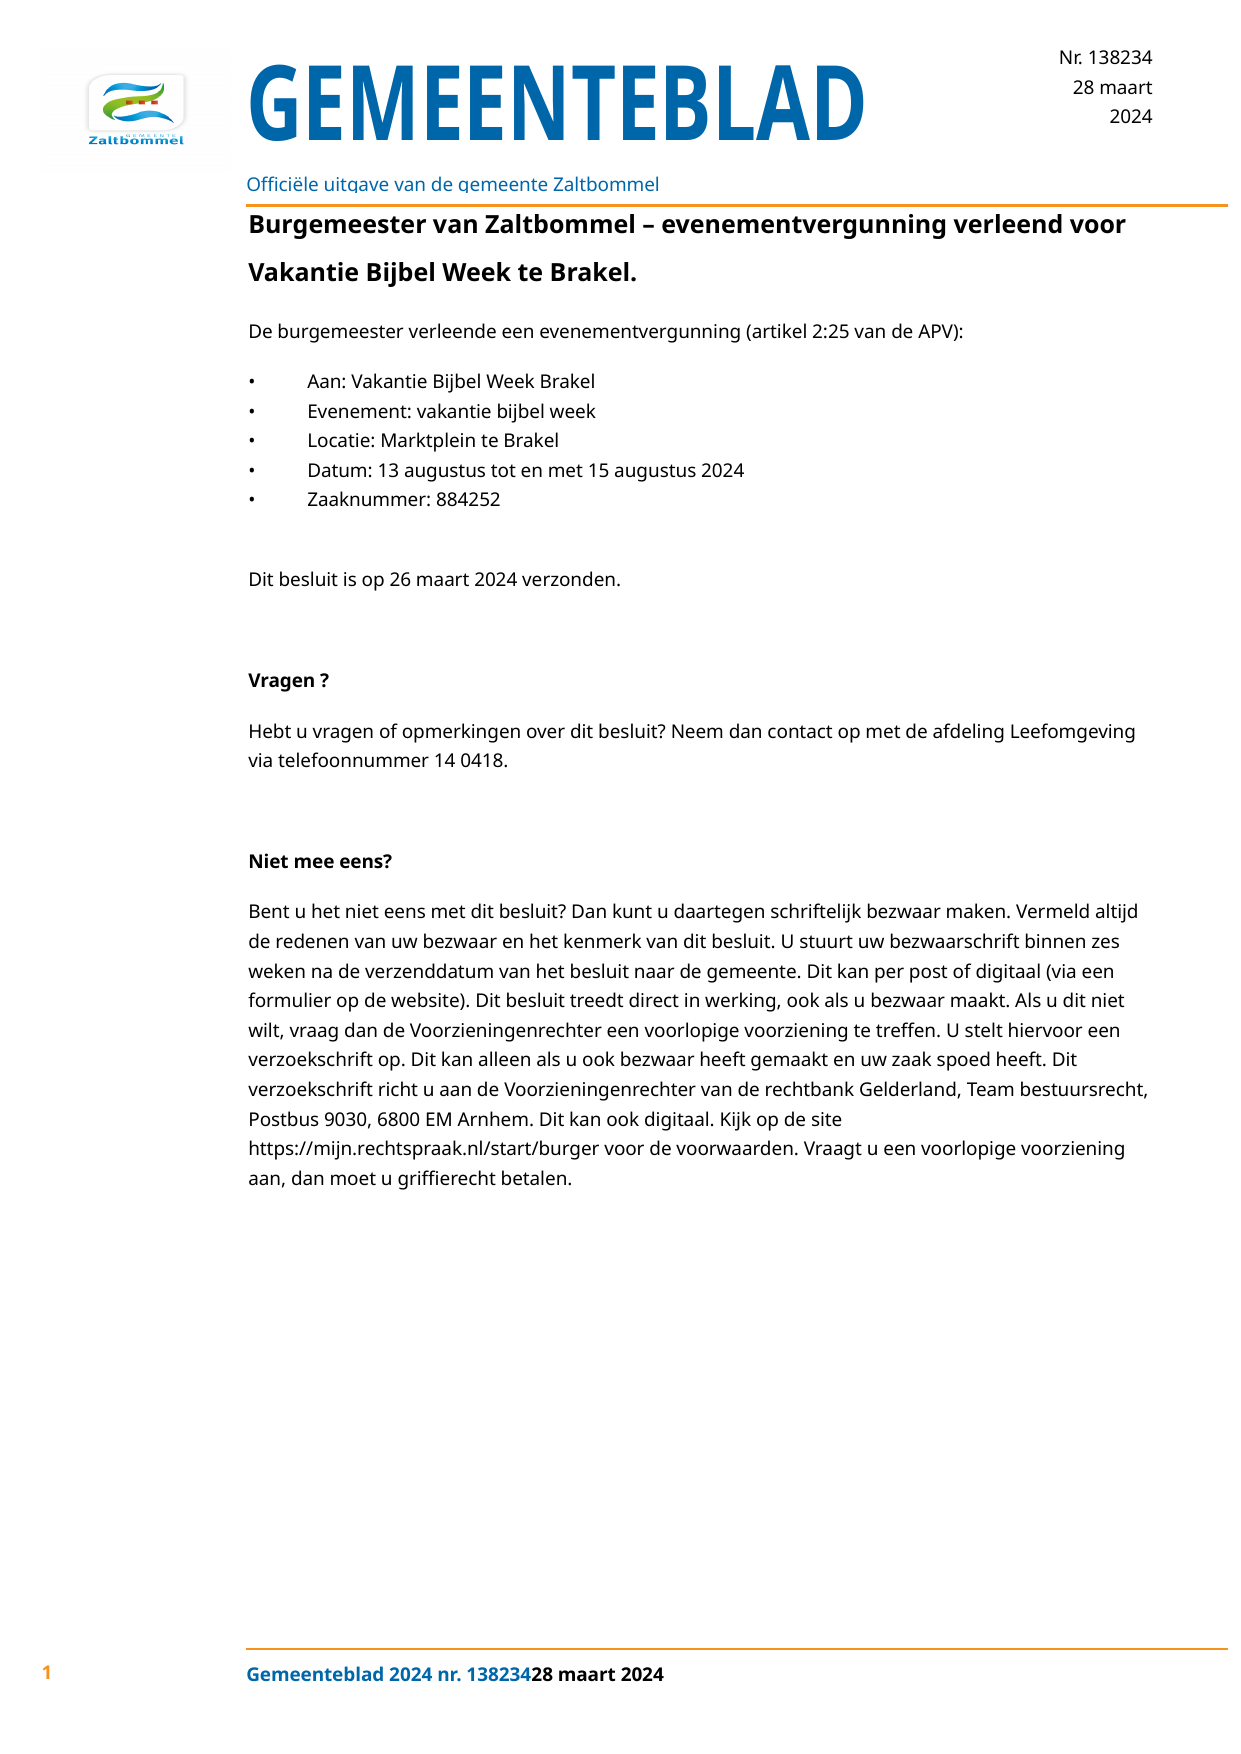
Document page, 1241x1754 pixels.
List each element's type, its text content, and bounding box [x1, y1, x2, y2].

text De burgemeester verleende een evenementvergunning (artikel 2:25 van de APV): [248, 318, 1152, 344]
text Burgemeester van Zaltbommel – evenementvergunning verleend voor Vakantie Bijbel Week te Brakel. [248, 207, 1152, 288]
list Evenement: vakantie bijbel week [248, 398, 1152, 424]
text Hebt u vragen of opmerkingen over dit besluit? Neem dan contact op met de afdeling Leefomgeving via telefoonnummer 14 0418. [248, 718, 1152, 773]
text Bent u het niet eens met dit besluit? Dan kunt u daartegen schriftelijk bezwaar maken. Vermeld altijd de redenen van uw bezwaar en het kenmerk van dit besluit. U stuurt uw bezwaarschrift binnen zes weken na de verzenddatum van het besluit naar de gemeente. Dit kan per post of digitaal (via een formulier op de website). Dit besluit treedt direct in werking, ook als u bezwaar maakt. Als u dit niet wilt, vraag dan de Voorzieningenrechter een voorlopige voorziening te treffen. U stelt hiervoor een verzoekschrift op. Dit kan alleen als u ook bezwaar heeft gemaakt en uw zaak spoed heeft. Dit verzoekschrift richt u aan de Voorzieningenrechter van de rechtbank Gelderland, Team bestuursrecht, Postbus 9030, 6800 EM Arnhem. Dit kan ook digitaal. Kijk op de site https://mijn.rechtspraak.nl/start/burger voor de voorwaarden. Vraagt u een voorlopige voorziening aan, dan moet u griffierecht betalen. [248, 899, 1152, 1191]
list Aan: Vakantie Bijbel Week Brakel [248, 368, 1152, 394]
picture [41, 47, 231, 172]
list Datum: 13 augustus tot en met 15 augustus 2024 [248, 457, 1152, 483]
list Zaaknummer: 884252 [248, 487, 1152, 512]
text Vragen ? [248, 667, 1152, 693]
text Niet mee eens? [248, 848, 1152, 874]
list Locatie: Marktplein te Brakel [248, 427, 1152, 453]
text Dit besluit is op 26 maart 2024 verzonden. [248, 567, 1152, 592]
